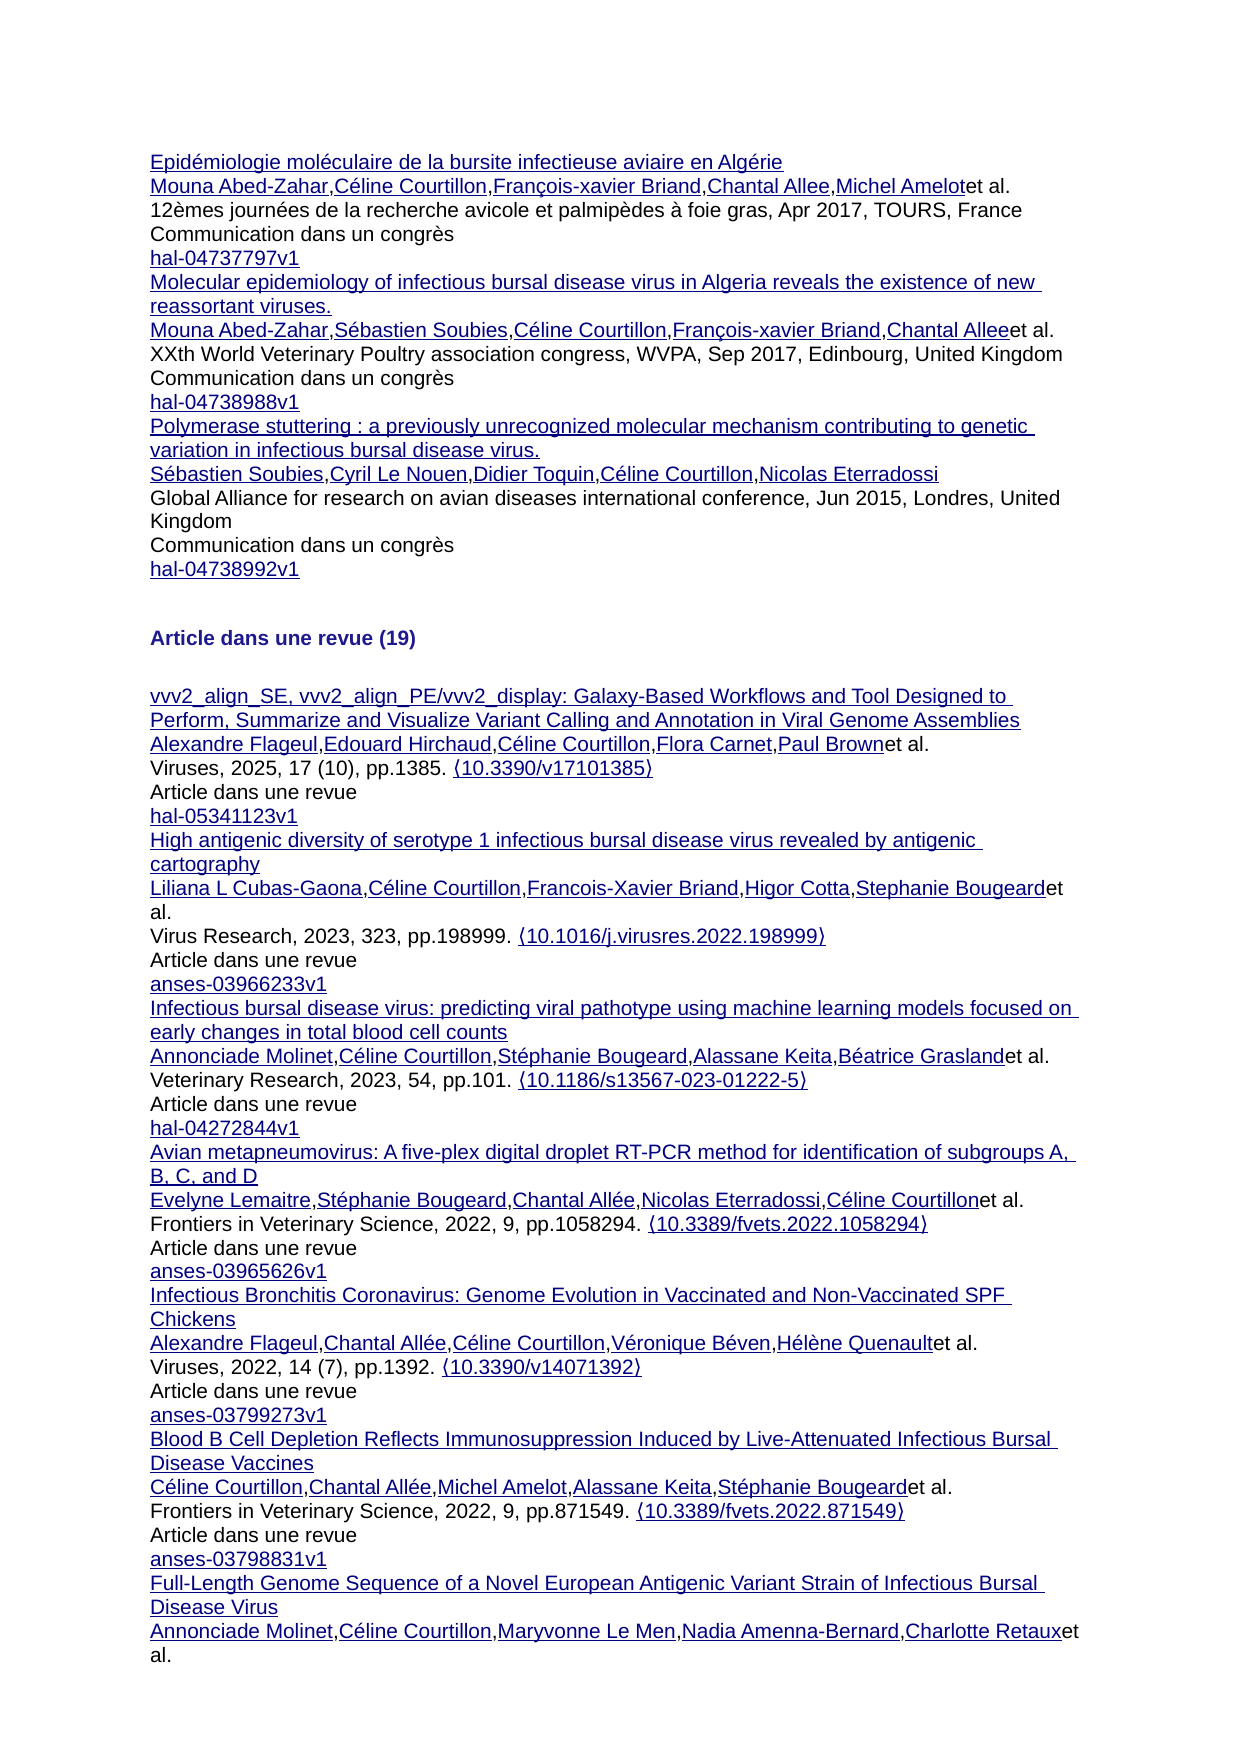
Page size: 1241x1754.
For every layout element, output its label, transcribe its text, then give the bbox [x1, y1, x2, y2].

table_cell Blood B Cell Depletion Reflects Immunosuppression Induced by Live-Attenuated Infectious Bursal Disease Vaccines Céline Courtillon,Chantal Allée,Michel Amelot,Alassane Keita,Stéphanie Bougeardet al. Frontiers in Veterinary Science, 2022, 9, pp.871549. ⟨10.3389/fvets.2022.871549⟩ Article dans une revue anses-03798831v1 [150, 1427, 1090, 1571]
table_cell Molecular epidemiology of infectious bursal disease virus in Algeria reveals the existence of new reassortant viruses. Mouna Abed-Zahar,Sébastien Soubies,Céline Courtillon,François‐xavier Briand,Chantal Alleeet al. XXth World Veterinary Poultry association congress, WVPA, Sep 2017, Edinbourg, United Kingdom Communication dans un congrès hal-04738988v1 [150, 270, 1090, 413]
table_cell Epidémiologie moléculaire de la bursite infectieuse aviaire en Algérie Mouna Abed-Zahar,Céline Courtillon,François‐xavier Briand,Chantal Allee,Michel Amelotet al. 12èmes journées de la recherche avicole et palmipèdes à foie gras, Apr 2017, TOURS, France Communication dans un congrès hal-04737797v1 [150, 150, 1090, 270]
table_cell High antigenic diversity of serotype 1 infectious bursal disease virus revealed by antigenic cartography Liliana L Cubas-Gaona,Céline Courtillon,Francois-Xavier Briand,Higor Cotta,Stephanie Bougeardet al. Virus Research, 2023, 323, pp.198999. ⟨10.1016/j.virusres.2022.198999⟩ Article dans une revue anses-03966233v1 [150, 828, 1090, 996]
table_cell Polymerase stuttering : a previously unrecognized molecular mechanism contributing to genetic variation in infectious bursal disease virus. Sébastien Soubies,Cyril Le Nouen,Didier Toquin,Céline Courtillon,Nicolas Eterradossi Global Alliance for research on avian diseases international conference, Jun 2015, Londres, United Kingdom Communication dans un congrès hal-04738992v1 [150, 414, 1090, 581]
table_header vvv2_align_SE, vvv2_align_PE/vvv2_display: Galaxy-Based Workflows and Tool Designed to Perform, Summarize and Visualize Variant Calling and Annotation in Viral Genome Assemblies Alexandre Flageul,Edouard Hirchaud,Céline Courtillon,Flora Carnet,Paul Brownet al. Viruses, 2025, 17 (10), pp.1385. ⟨10.3390/v17101385⟩ Article dans une revue hal-05341123v1 [150, 684, 1090, 828]
table_cell Full-Length Genome Sequence of a Novel European Antigenic Variant Strain of Infectious Bursal Disease Virus Annonciade Molinet,Céline Courtillon,Maryvonne Le Men,Nadia Amenna-Bernard,Charlotte Retauxet al. [150, 1571, 1090, 1667]
table_cell Infectious Bronchitis Coronavirus: Genome Evolution in Vaccinated and Non-Vaccinated SPF Chickens Alexandre Flageul,Chantal Allée,Céline Courtillon,Véronique Béven,Hélène Quenaultet al. Viruses, 2022, 14 (7), pp.1392. ⟨10.3390/v14071392⟩ Article dans une revue anses-03799273v1 [150, 1283, 1090, 1427]
table_cell Avian metapneumovirus: A five-plex digital droplet RT-PCR method for identification of subgroups A, B, C, and D Evelyne Lemaitre,Stéphanie Bougeard,Chantal Allée,Nicolas Eterradossi,Céline Courtillonet al. Frontiers in Veterinary Science, 2022, 9, pp.1058294. ⟨10.3389/fvets.2022.1058294⟩ Article dans une revue anses-03965626v1 [150, 1140, 1090, 1283]
table_cell Infectious bursal disease virus: predicting viral pathotype using machine learning models focused on early changes in total blood cell counts Annonciade Molinet,Céline Courtillon,Stéphanie Bougeard,Alassane Keita,Béatrice Graslandet al. Veterinary Research, 2023, 54, pp.101. ⟨10.1186/s13567-023-01222-5⟩ Article dans une revue hal-04272844v1 [150, 996, 1090, 1139]
subtitle Article dans une revue (19) [150, 626, 1090, 650]
